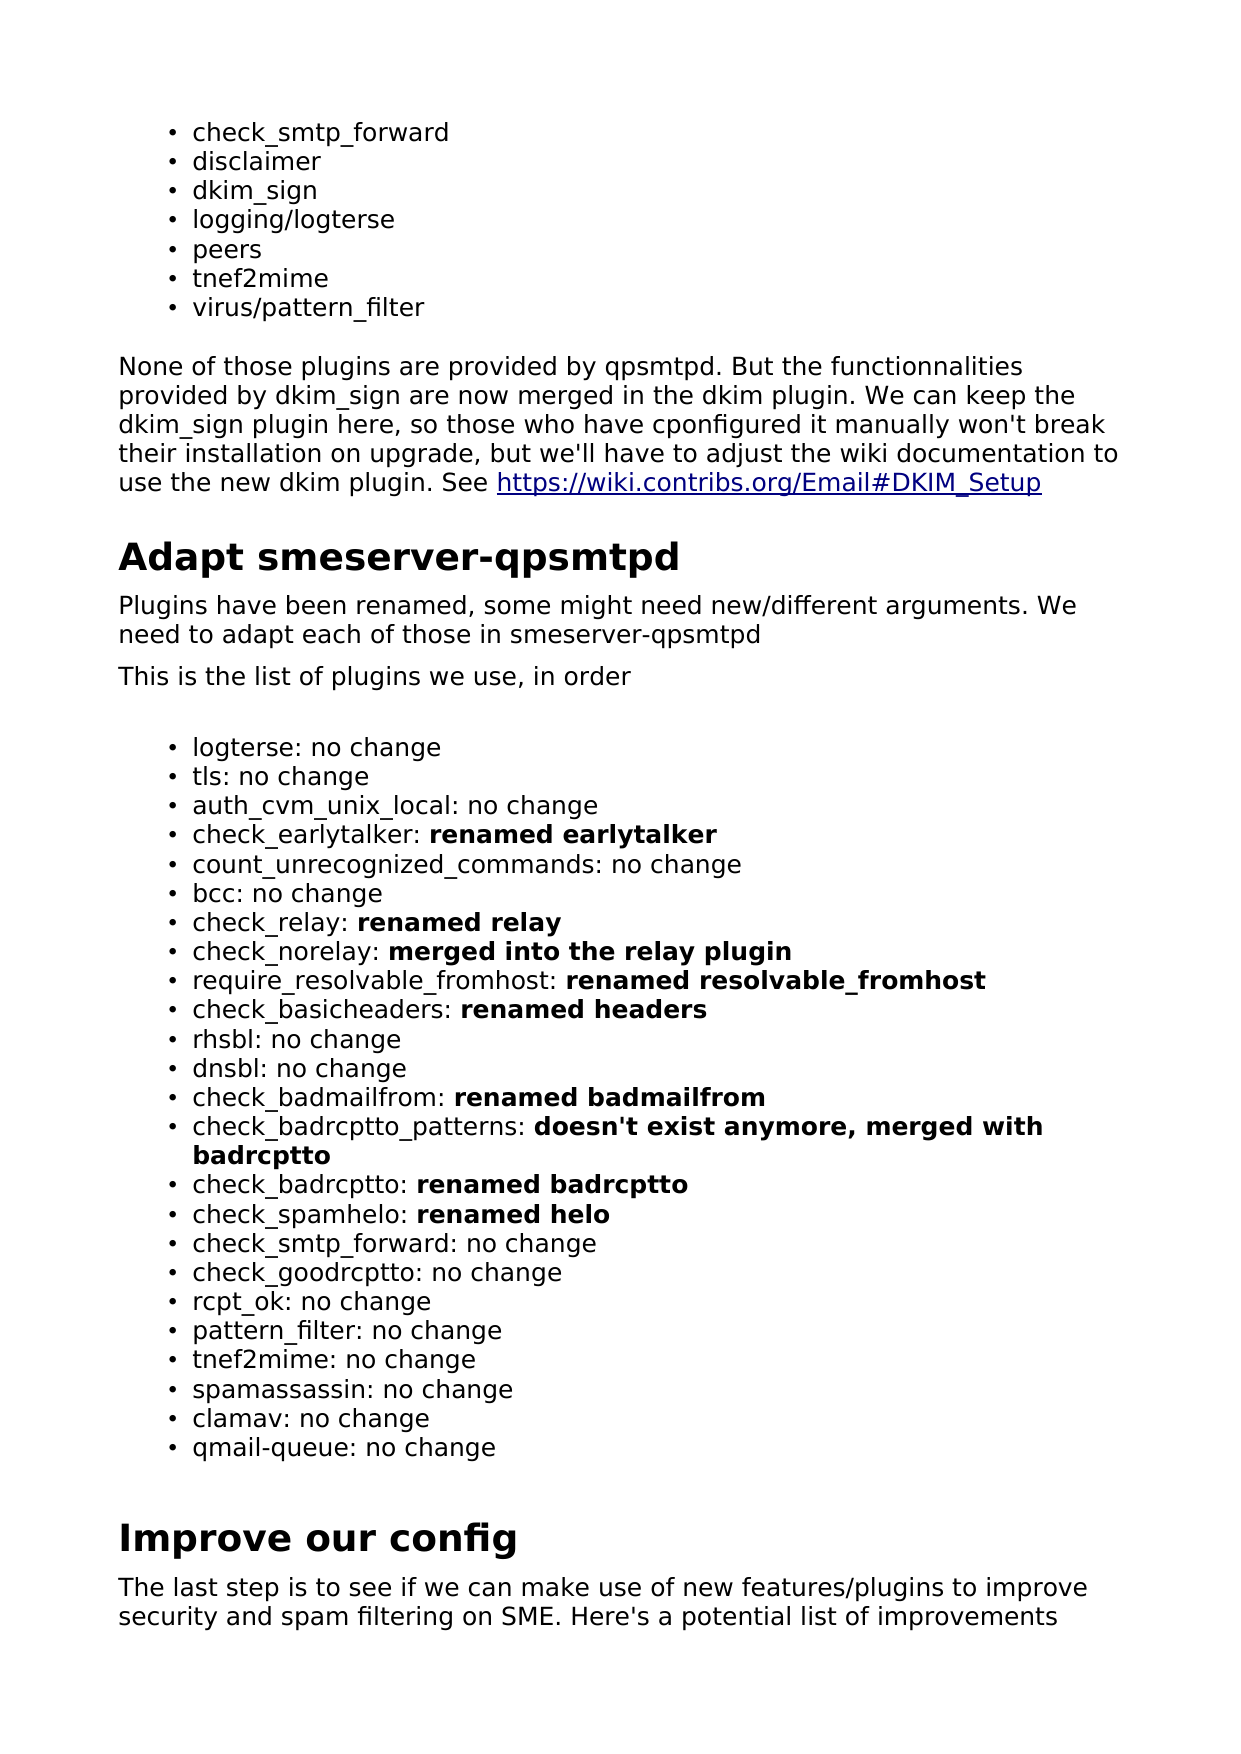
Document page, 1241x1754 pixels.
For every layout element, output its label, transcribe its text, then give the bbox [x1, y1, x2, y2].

list check_smtp_forward [177, 118, 1122, 147]
list check_relay: renamed relay [177, 908, 1122, 937]
subtitle Improve our config [118, 1517, 1122, 1561]
list rhsbl: no change [177, 1025, 1122, 1054]
list rcpt_ok: no change [177, 1287, 1122, 1317]
text Plugins have been renamed, some might need new/different arguments. We need to adapt each of those in smeserver-qpsmtpd [118, 591, 1122, 649]
list spamassassin: no change [177, 1375, 1122, 1404]
subtitle Adapt smeserver-qpsmtpd [118, 535, 1122, 579]
list disclaimer [177, 147, 1122, 176]
text This is the list of plugins we use, in order [118, 662, 1122, 691]
list clamav: no change [177, 1404, 1122, 1433]
list peers [177, 235, 1122, 264]
text None of those plugins are provided by qpsmtpd. But the functionnalities provided by dkim_sign are now merged in the dkim plugin. We can keep the dkim_sign plugin here, so those who have cponfigured it manually won't break their installation on upgrade, but we'll have to adjust the wiki documentation to use the new dkim plugin. See https://wiki.contribs.org/Email#DKIM_Setup [118, 352, 1122, 498]
list logterse: no change [177, 733, 1122, 762]
list check_badrcptto_patterns: doesn't exist anymore, merged with badrcptto [177, 1112, 1122, 1171]
list check_goodrcptto: no change [177, 1258, 1122, 1287]
list dkim_sign [177, 176, 1122, 206]
list count_unrecognized_commands: no change [177, 850, 1122, 879]
list qmail-queue: no change [177, 1433, 1122, 1462]
list check_spamhelo: renamed helo [177, 1200, 1122, 1229]
list virus/pattern_filter [177, 293, 1122, 322]
list check_earlytalker: renamed earlytalker [177, 821, 1122, 850]
list check_basicheaders: renamed headers [177, 996, 1122, 1025]
list tnef2mime: no change [177, 1346, 1122, 1375]
list logging/logterse [177, 206, 1122, 235]
list dnsbl: no change [177, 1054, 1122, 1083]
list auth_cvm_unix_local: no change [177, 792, 1122, 821]
list require_resolvable_fromhost: renamed resolvable_fromhost [177, 967, 1122, 996]
list check_badrcptto: renamed badrcptto [177, 1171, 1122, 1200]
list check_smtp_forward: no change [177, 1229, 1122, 1258]
list check_norelay: merged into the relay plugin [177, 937, 1122, 967]
list tnef2mime [177, 264, 1122, 293]
list tls: no change [177, 762, 1122, 792]
text The last step is to see if we can make use of new features/plugins to improve security and spam filtering on SME. Here's a potential list of improvements [118, 1573, 1122, 1631]
list bcc: no change [177, 879, 1122, 908]
list pattern_filter: no change [177, 1317, 1122, 1346]
list check_badmailfrom: renamed badmailfrom [177, 1083, 1122, 1112]
